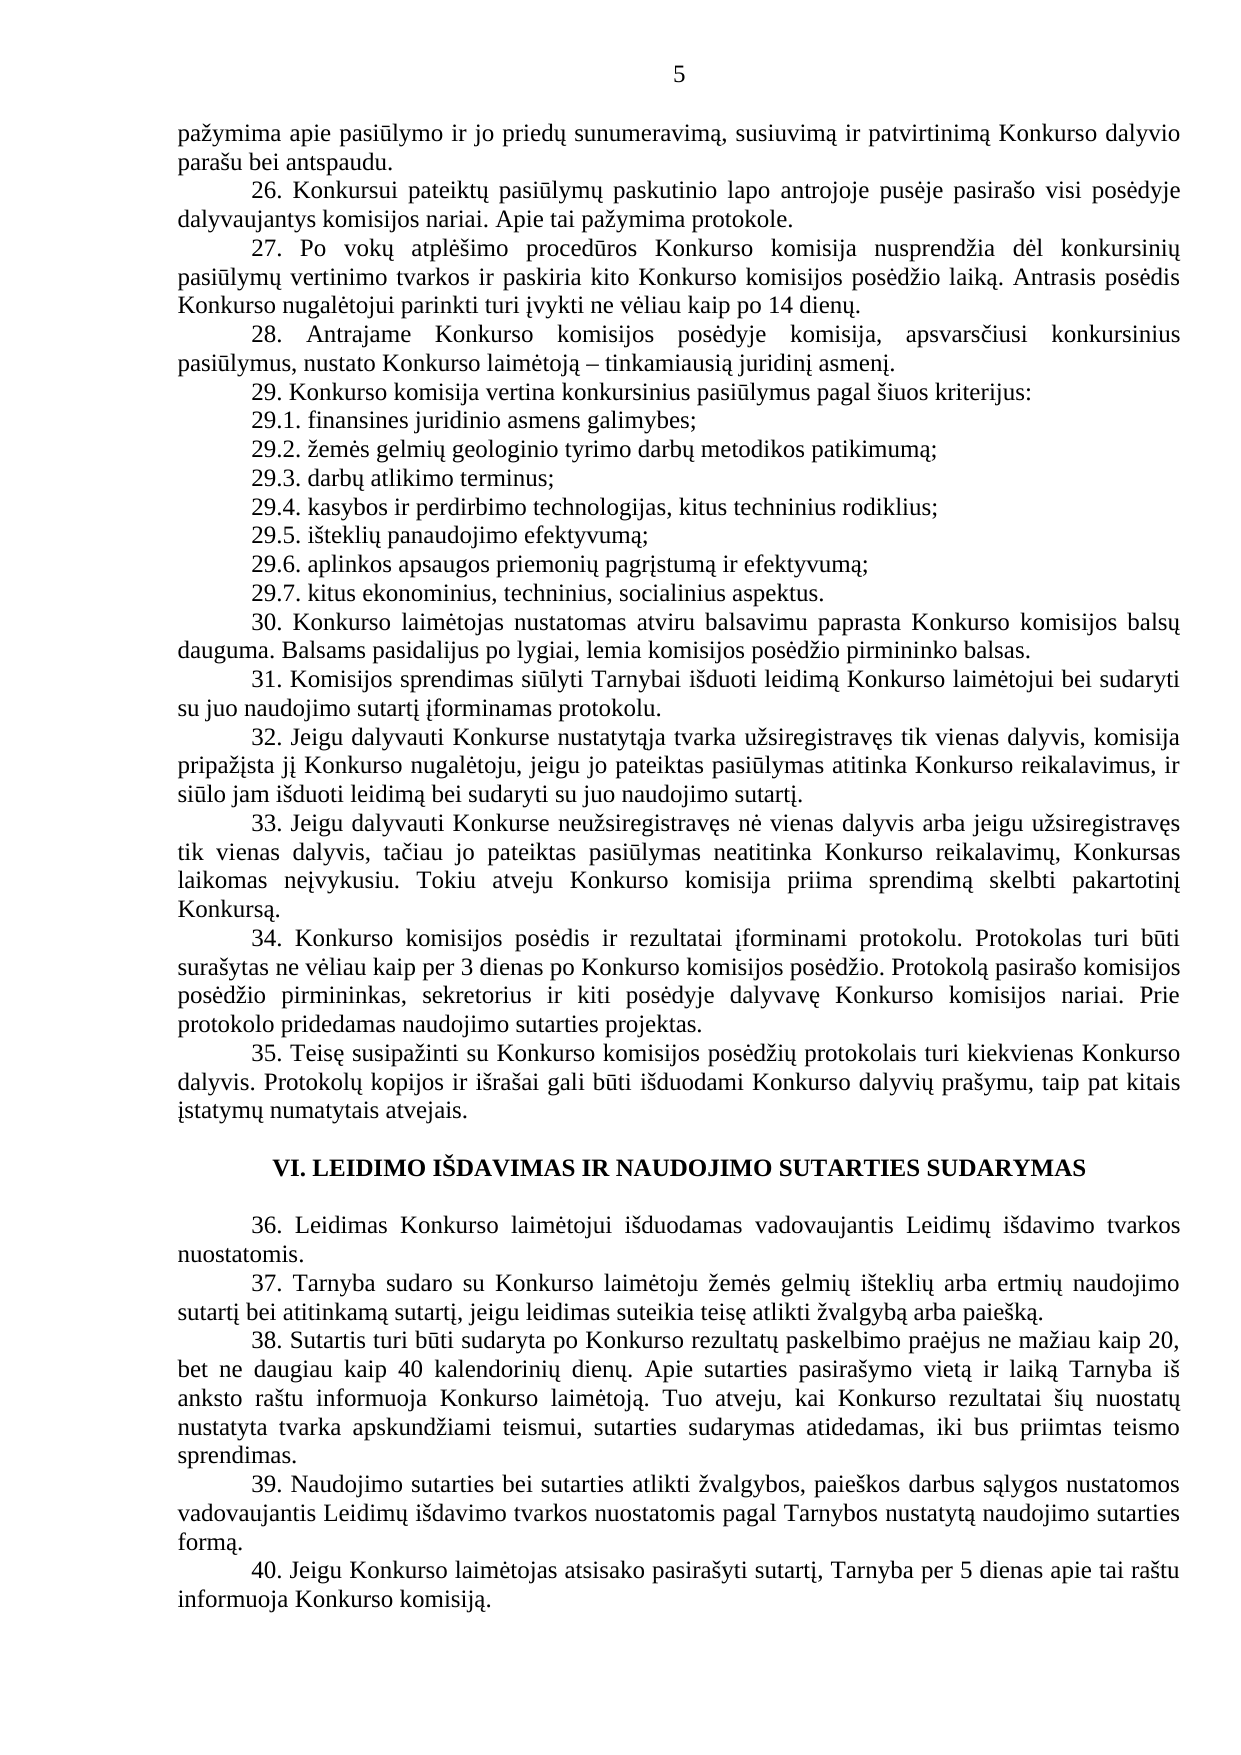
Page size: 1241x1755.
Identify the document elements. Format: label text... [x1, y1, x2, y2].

text 28. Antrajame Konkurso komisijos posėdyje komisija, apsvarsčiusi konkursinius pasiūlymus, nustato Konkurso laimėtoją – tinkamiausią juridinį asmenį. [177, 319, 1181, 377]
text 29.2. žemės gelmių geologinio tyrimo darbų metodikos patikimumą; [177, 434, 1181, 463]
text pažymima apie pasiūlymo ir jo priedų sunumeravimą, susiuvimą ir patvirtinimą Konkurso dalyvio parašu bei antspaudu. [177, 118, 1181, 176]
text 26. Konkursui pateiktų pasiūlymų paskutinio lapo antrojoje pusėje pasirašo visi posėdyje dalyvaujantys komisijos nariai. Apie tai pažymima protokole. [177, 176, 1181, 233]
text 30. Konkurso laimėtojas nustatomas atviru balsavimu paprasta Konkurso komisijos balsų dauguma. Balsams pasidalijus po lygiai, lemia komisijos posėdžio pirmininko balsas. [177, 607, 1181, 664]
text 29.1. finansines juridinio asmens galimybes; [177, 406, 1181, 434]
text 40. Jeigu Konkurso laimėtojas atsisako pasirašyti sutartį, Tarnyba per 5 dienas apie tai raštu informuoja Konkurso komisiją. [177, 1556, 1181, 1613]
text 32. Jeigu dalyvauti Konkurse nustatytąja tvarka užsiregistravęs tik vienas dalyvis, komisija pripažįsta jį Konkurso nugalėtoju, jeigu jo pateiktas pasiūlymas atitinka Konkurso reikalavimus, ir siūlo jam išduoti leidimą bei sudaryti su juo naudojimo sutartį. [177, 722, 1181, 808]
text 38. Sutartis turi būti sudaryta po Konkurso rezultatų paskelbimo praėjus ne mažiau kaip 20, bet ne daugiau kaip 40 kalendorinių dienų. Apie sutarties pasirašymo vietą ir laiką Tarnyba iš anksto raštu informuoja Konkurso laimėtoją. Tuo atveju, kai Konkurso rezultatai šių nuostatų nustatyta tvarka apskundžiami teismui, sutarties sudarymas atidedamas, iki bus priimtas teismo sprendimas. [177, 1326, 1181, 1469]
text 34. Konkurso komisijos posėdis ir rezultatai įforminami protokolu. Protokolas turi būti surašytas ne vėliau kaip per 3 dienas po Konkurso komisijos posėdžio. Protokolą pasirašo komisijos posėdžio pirmininkas, sekretorius ir kiti posėdyje dalyvavę Konkurso komisijos nariai. Prie protokolo pridedamas naudojimo sutarties projektas. [177, 923, 1181, 1038]
text 36. Leidimas Konkurso laimėtojui išduodamas vadovaujantis Leidimų išdavimo tvarkos nuostatomis. [177, 1211, 1181, 1268]
text 37. Tarnyba sudaro su Konkurso laimėtoju žemės gelmių išteklių arba ertmių naudojimo sutartį bei atitinkamą sutartį, jeigu leidimas suteikia teisę atlikti žvalgybą arba paiešką. [177, 1268, 1181, 1326]
text 27. Po vokų atplėšimo procedūros Konkurso komisija nusprendžia dėl konkursinių pasiūlymų vertinimo tvarkos ir paskiria kito Konkurso komisijos posėdžio laiką. Antrasis posėdis Konkurso nugalėtojui parinkti turi įvykti ne vėliau kaip po 14 dienų. [177, 233, 1181, 319]
text 33. Jeigu dalyvauti Konkurse neužsiregistravęs nė vienas dalyvis arba jeigu užsiregistravęs tik vienas dalyvis, tačiau jo pateiktas pasiūlymas neatitinka Konkurso reikalavimų, Konkursas laikomas neįvykusiu. Tokiu atveju Konkurso komisija priima sprendimą skelbti pakartotinį Konkursą. [177, 808, 1181, 923]
text 29.3. darbų atlikimo terminus; [177, 463, 1181, 492]
text 29.4. kasybos ir perdirbimo technologijas, kitus techninius rodiklius; [177, 492, 1181, 521]
text 39. Naudojimo sutarties bei sutarties atlikti žvalgybos, paieškos darbus sąlygos nustatomos vadovaujantis Leidimų išdavimo tvarkos nuostatomis pagal Tarnybos nustatytą naudojimo sutarties formą. [177, 1469, 1181, 1556]
text 29.7. kitus ekonominius, techninius, socialinius aspektus. [177, 578, 1181, 607]
text 35. Teisę susipažinti su Konkurso komisijos posėdžių protokolais turi kiekvienas Konkurso dalyvis. Protokolų kopijos ir išrašai gali būti išduodami Konkurso dalyvių prašymu, taip pat kitais įstatymų numatytais atvejais. [177, 1038, 1181, 1124]
text 29. Konkurso komisija vertina konkursinius pasiūlymus pagal šiuos kriterijus: [177, 377, 1181, 406]
text 29.5. išteklių panaudojimo efektyvumą; [177, 521, 1181, 549]
text 29.6. aplinkos apsaugos priemonių pagrįstumą ir efektyvumą; [177, 549, 1181, 578]
text VI. LEIDIMO IŠDAVIMAS IR NAUDOJIMO SUTARTIES SUDARYMAS [177, 1153, 1181, 1182]
text 31. Komisijos sprendimas siūlyti Tarnybai išduoti leidimą Konkurso laimėtojui bei sudaryti su juo naudojimo sutartį įforminamas protokolu. [177, 664, 1181, 722]
